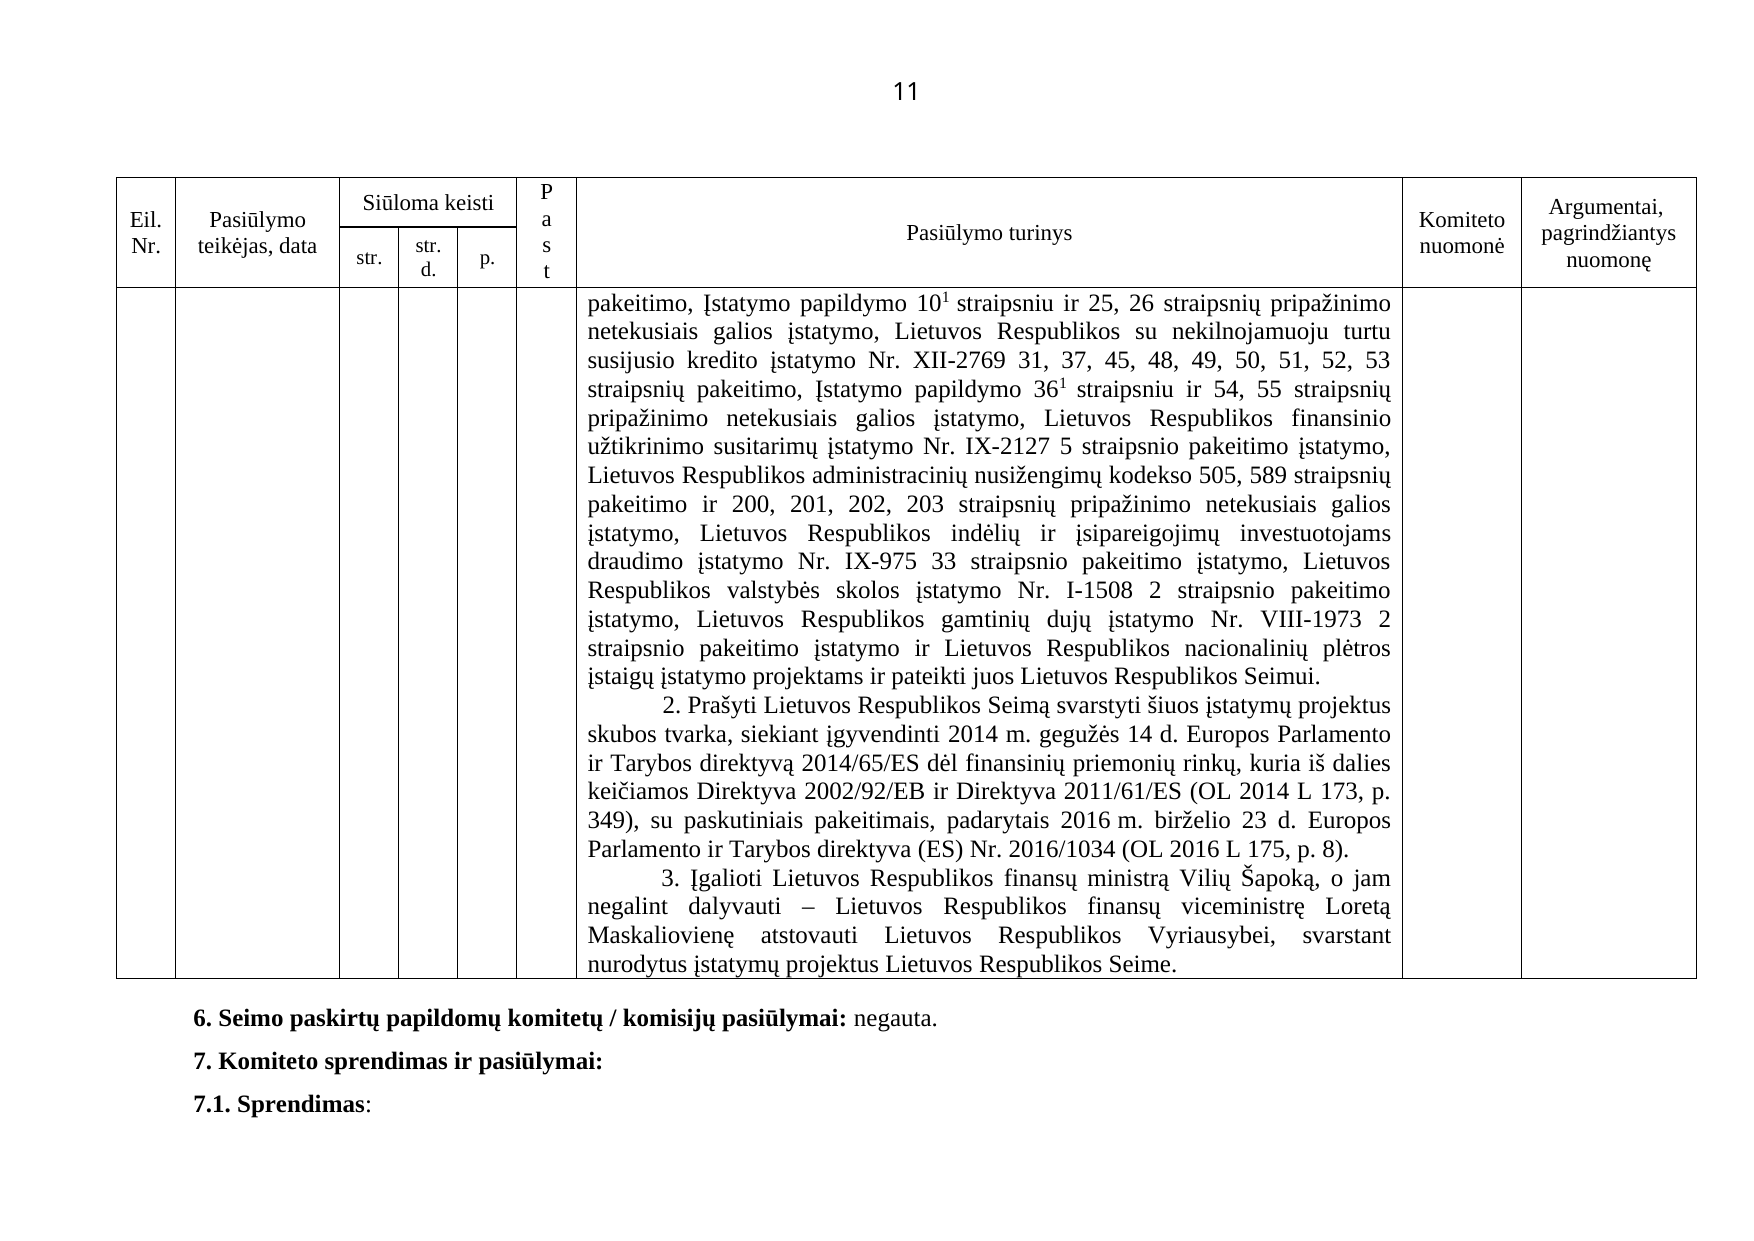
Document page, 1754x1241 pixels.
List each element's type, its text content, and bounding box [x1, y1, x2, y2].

table_cell [176, 288, 339, 978]
table_cell [340, 288, 398, 978]
table_cell [517, 288, 576, 978]
table_cell str. [340, 228, 398, 287]
table_cell str. d. [399, 228, 457, 287]
table_cell p. [458, 228, 516, 287]
table_cell [1522, 288, 1696, 978]
text 7. Komiteto sprendimas ir pasiūlymai: [118, 1046, 1695, 1075]
table_header Pasiūlymo teikėjas, data [176, 178, 339, 287]
table_header Pastabos [517, 178, 576, 287]
table_cell [458, 288, 516, 978]
table_header Eil. Nr. [117, 178, 175, 287]
table_cell pakeitimo, Įstatymo papildymo 101 straipsniu ir 25, 26 straipsnių pripažinimo netekusiais galios įstatymo, Lietuvos Respublikos su nekilnojamuoju turtu susijusio kredito įstatymo Nr. XII-2769 31, 37, 45, 48, 49, 50, 51, 52, 53 straipsnių pakeitimo, Įstatymo papildymo 361 straipsniu ir 54, 55 straipsnių pripažinimo netekusiais galios įstatymo, Lietuvos Respublikos finansinio užtikrinimo susitarimų įstatymo Nr. IX-2127 5 straipsnio pakeitimo įstatymo, Lietuvos Respublikos administracinių nusižengimų kodekso 505, 589 straipsnių pakeitimo ir 200, 201, 202, 203 straipsnių pripažinimo netekusiais galios įstatymo, Lietuvos Respublikos indėlių ir įsipareigojimų investuotojams draudimo įstatymo Nr. IX-975 33 straipsnio pakeitimo įstatymo, Lietuvos Respublikos valstybės skolos įstatymo Nr. I-1508 2 straipsnio pakeitimo įstatymo, Lietuvos Respublikos gamtinių dujų įstatymo Nr. VIII-1973 2 straipsnio pakeitimo įstatymo ir Lietuvos Respublikos nacionalinių plėtros įstaigų įstatymo projektams ir pateikti juos Lietuvos Respublikos Seimui. 2. Prašyti Lietuvos Respublikos Seimą svarstyti šiuos įstatymų projektus skubos tvarka, siekiant įgyvendinti 2014 m. gegužės 14 d. Europos Parlamento ir Tarybos direktyvą 2014/65/ES dėl finansinių priemonių rinkų, kuria iš dalies keičiamos Direktyva 2002/92/EB ir Direktyva 2011/61/ES (OL 2014 L 173, p. 349), su paskutiniais pakeitimais, padarytais 2016 m. birželio 23 d. Europos Parlamento ir Tarybos direktyva (ES) Nr. 2016/1034 (OL 2016 L 175, p. 8). 3. Įgalioti Lietuvos Respublikos finansų ministrą Vilių Šapoką, o jam negalint dalyvauti – Lietuvos Respublikos finansų viceministrę Loretą Maskaliovienę atstovauti Lietuvos Respublikos Vyriausybei, svarstant nurodytus įstatymų projektus Lietuvos Respublikos Seime. [577, 288, 1402, 978]
text 7.1. Sprendimas: [118, 1089, 1695, 1118]
table_cell [117, 288, 175, 978]
table_cell [399, 288, 457, 978]
table_header Argumentai, pagrindžiantys nuomonę [1522, 178, 1696, 287]
table_header Siūloma keisti [340, 178, 516, 226]
table_cell [1403, 288, 1521, 978]
table_header Pasiūlymo turinys [577, 178, 1402, 287]
table_header Komiteto nuomonė [1403, 178, 1521, 287]
text 6. Seimo paskirtų papildomų komitetų / komisijų pasiūlymai: negauta. [118, 1003, 1695, 1032]
